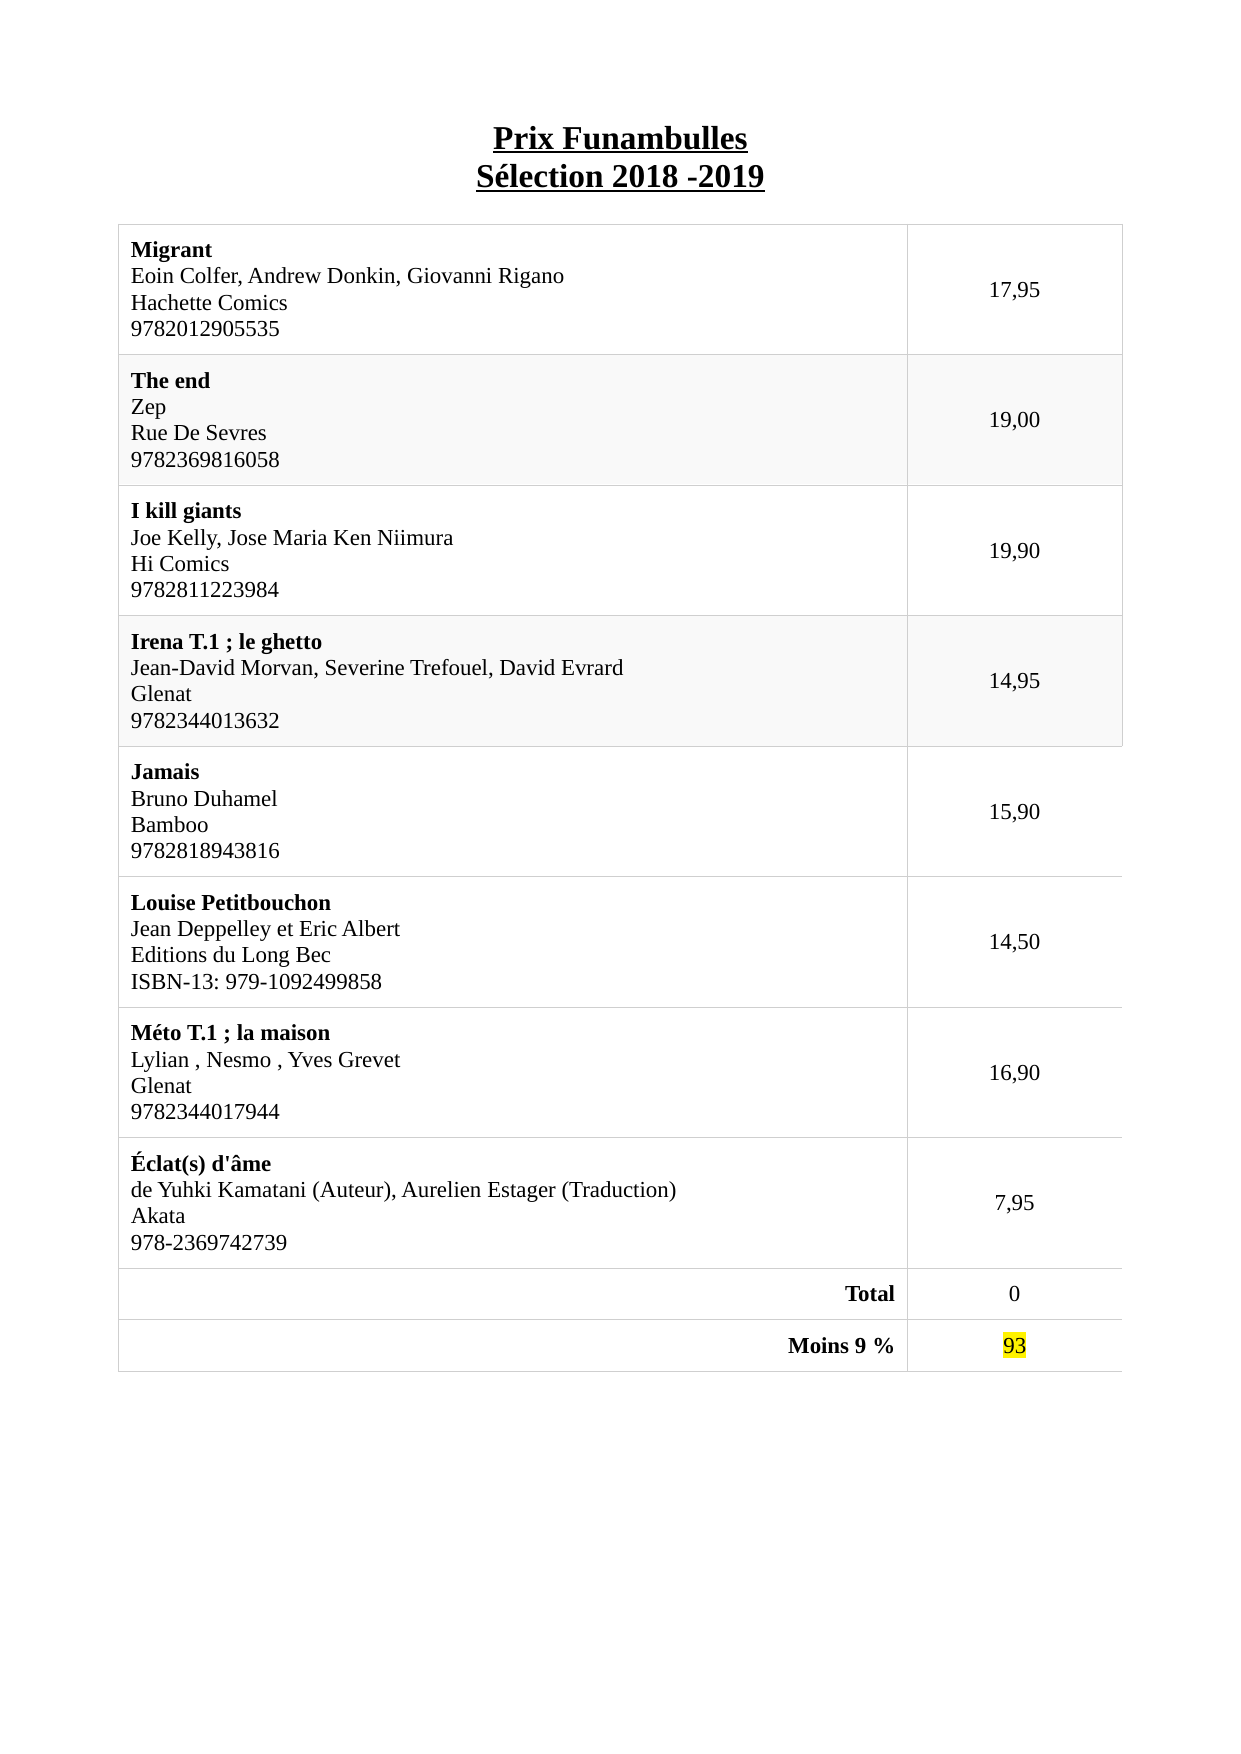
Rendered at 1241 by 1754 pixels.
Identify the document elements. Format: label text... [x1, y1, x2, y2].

text Prix Funambulles [118, 118, 1122, 156]
table_header 17,95 [908, 225, 1122, 354]
table_cell Louise Petitbouchon Jean Deppelley et Eric Albert Editions du Long Bec ISBN-13: 979-1092499858 [119, 877, 907, 1007]
table_cell Éclat(s) d'âme de Yuhki Kamatani (Auteur), Aurelien Estager (Traduction) Akata 978-2369742739 [119, 1138, 907, 1268]
table_cell Moins 9 % [119, 1320, 907, 1371]
table_cell 102,2 [908, 1269, 1122, 1319]
table_cell 14,50 [908, 877, 1122, 1007]
table_cell 19,90 [908, 486, 1122, 615]
table_cell 16,90 [908, 1008, 1122, 1137]
table_cell Jamais Bruno Duhamel Bamboo 9782818943816 [119, 747, 907, 876]
table_cell The end Zep Rue De Sevres 9782369816058 [119, 355, 907, 484]
table_cell I kill giants Joe Kelly, Jose Maria Ken Niimura Hi Comics 9782811223984 [119, 486, 907, 615]
table_cell Irena T.1 ; le ghetto Jean-David Morvan, Severine Trefouel, David Evrard Glenat 9782344013632 [119, 616, 907, 746]
table_cell 14,95 [908, 616, 1122, 746]
table_cell 93 [908, 1320, 1122, 1371]
table_header Migrant Eoin Colfer, Andrew Donkin, Giovanni Rigano Hachette Comics 9782012905535 [119, 225, 907, 354]
table_cell Total [119, 1269, 907, 1319]
table_cell 7,95 [908, 1138, 1122, 1268]
text Sélection 2018 -2019 [118, 156, 1122, 195]
table_cell 15,90 [908, 747, 1122, 876]
table_cell Méto T.1 ; la maison Lylian , Nesmo , Yves Grevet Glenat 9782344017944 [119, 1008, 907, 1137]
table_cell 19,00 [908, 355, 1122, 484]
